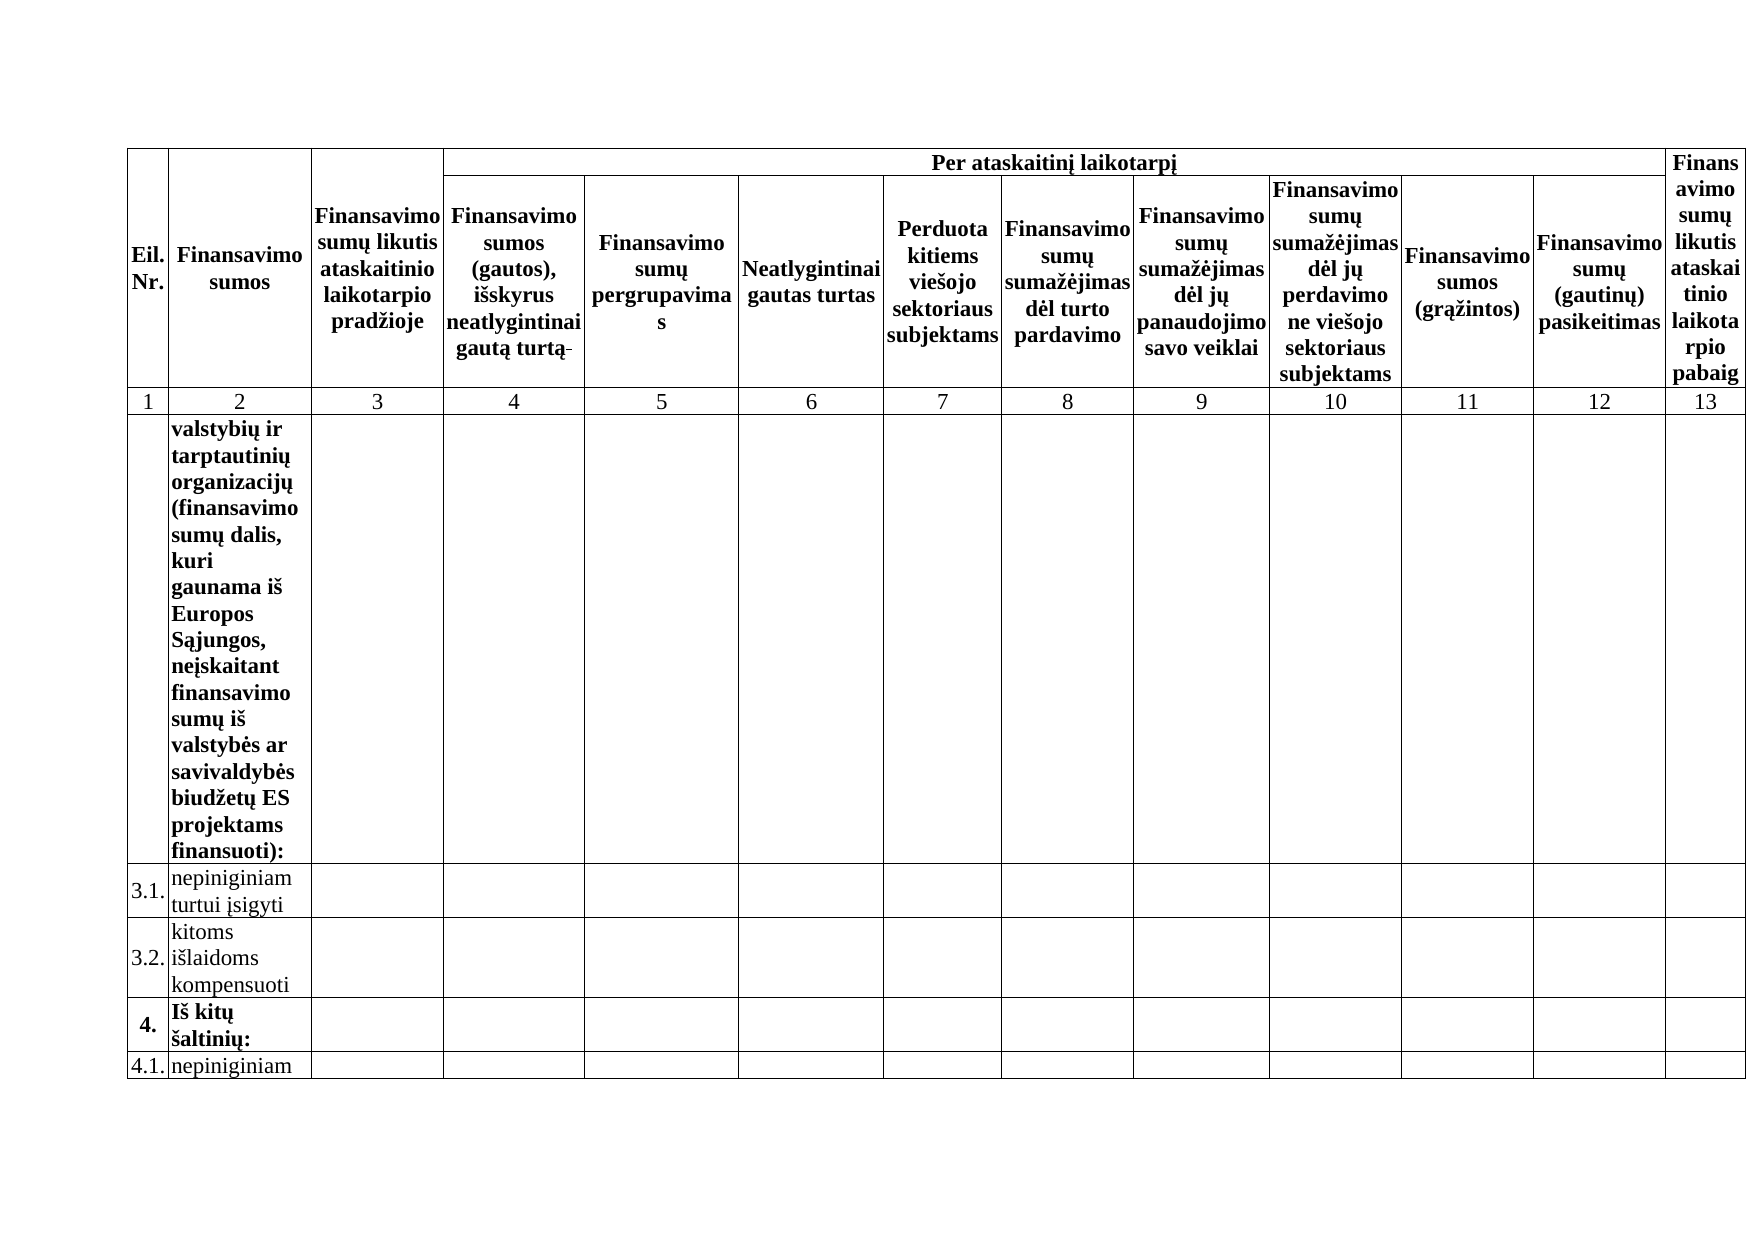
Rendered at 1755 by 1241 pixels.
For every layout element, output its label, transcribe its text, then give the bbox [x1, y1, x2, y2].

table_cell [1002, 864, 1133, 917]
table_cell nepiniginiam [169, 1052, 311, 1078]
table_cell [1134, 1052, 1269, 1078]
table_cell Finansavimo sumos (grąžintos) [1402, 176, 1533, 387]
table_cell [1002, 998, 1133, 1051]
table_cell [739, 415, 883, 863]
table_cell valstybių ir tarptautinių organizacijų (finansavimo sumų dalis, kuri gaunama iš Europos Sąjungos, neįskaitant finansavimo sumų iš valstybės ar savivaldybės biudžetų ES projektams finansuoti): [169, 415, 311, 863]
table_cell [444, 415, 584, 863]
table_cell 13 [1666, 388, 1745, 414]
table_cell [1534, 415, 1665, 863]
table_cell [884, 415, 1001, 863]
table_cell kitoms išlaidoms kompensuoti [169, 918, 311, 997]
table_cell 4. [128, 998, 168, 1051]
table_cell 4 [444, 388, 584, 414]
table_cell [1534, 998, 1665, 1051]
table_cell [312, 415, 443, 863]
table_cell Perduota kitiems viešojo sektoriaus subjektams [884, 176, 1001, 387]
table_cell [1402, 918, 1533, 997]
table_cell 3.1. [128, 864, 168, 917]
table_cell [739, 998, 883, 1051]
table_cell 7 [884, 388, 1001, 414]
table_cell [1134, 918, 1269, 997]
table_cell 4.1. [128, 1052, 168, 1078]
table_cell [884, 918, 1001, 997]
table_cell Finansavimo sumų sumažėjimas dėl jų perdavimo ne viešojo sektoriaus subjektams [1270, 176, 1401, 387]
table_cell [1666, 415, 1745, 863]
table_cell [739, 864, 883, 917]
table_header Eil. Nr. [128, 149, 168, 387]
table_cell [1270, 918, 1401, 997]
table_cell [1134, 998, 1269, 1051]
table_cell [1134, 415, 1269, 863]
table_cell [1534, 864, 1665, 917]
table_cell 10 [1270, 388, 1401, 414]
table_cell [1666, 864, 1745, 917]
table_cell [1270, 415, 1401, 863]
table_cell [1270, 998, 1401, 1051]
table_cell Finansavimo sumų pergrupavimas [585, 176, 738, 387]
table_cell [444, 864, 584, 917]
table_cell [1402, 415, 1533, 863]
table_cell [1002, 918, 1133, 997]
table_cell [884, 998, 1001, 1051]
table_cell [1534, 1052, 1665, 1078]
table_cell [585, 415, 738, 863]
table_cell 12 [1534, 388, 1665, 414]
table_header Finansavimo sumų likutis ataskaitinio laikotarpio pabaigoje [1666, 149, 1745, 387]
table_cell [312, 1052, 443, 1078]
table_cell [585, 1052, 738, 1078]
table_cell Neatlygintinai gautas turtas [739, 176, 883, 387]
table_cell 8 [1002, 388, 1133, 414]
table_cell [444, 918, 584, 997]
table_cell 3.2. [128, 918, 168, 997]
table_cell [1402, 1052, 1533, 1078]
table_cell Finansavimo sumų sumažėjimas dėl jų panaudojimo savo veiklai [1134, 176, 1269, 387]
table_cell Finansavimo sumų (gautinų) pasikeitimas [1534, 176, 1665, 387]
table_cell 2 [169, 388, 311, 414]
table_cell [1534, 918, 1665, 997]
table_cell [1402, 864, 1533, 917]
table_cell nepiniginiam turtui įsigyti [169, 864, 311, 917]
table_header Per ataskaitinį laikotarpį [444, 149, 1665, 175]
table_cell [312, 918, 443, 997]
table_cell [444, 998, 584, 1051]
table_cell [1002, 1052, 1133, 1078]
table_cell 9 [1134, 388, 1269, 414]
table_cell [585, 864, 738, 917]
table_cell [1002, 415, 1133, 863]
table_cell 6 [739, 388, 883, 414]
table_cell Finansavimo sumos (gautos), išskyrus neatlygintinai gautą turtą [444, 176, 584, 387]
table_cell 3 [312, 388, 443, 414]
table_cell [585, 998, 738, 1051]
table_cell [1270, 864, 1401, 917]
table_cell [444, 1052, 584, 1078]
table_cell [128, 415, 168, 863]
table_cell [1134, 864, 1269, 917]
table_cell 1 [128, 388, 168, 414]
table_cell [1666, 998, 1745, 1051]
table_cell Iš kitų šaltinių: [169, 998, 311, 1051]
table_cell 11 [1402, 388, 1533, 414]
table_cell [1666, 918, 1745, 997]
table_cell [312, 864, 443, 917]
table_cell Finansavimo sumų sumažėjimas dėl turto pardavimo [1002, 176, 1133, 387]
table_cell [739, 1052, 883, 1078]
table_cell 5 [585, 388, 738, 414]
table_cell [312, 998, 443, 1051]
table_header Finansavimo sumos [169, 149, 311, 387]
table_cell [739, 918, 883, 997]
table_cell [585, 918, 738, 997]
table_cell [884, 864, 1001, 917]
table_cell [1270, 1052, 1401, 1078]
table_cell [884, 1052, 1001, 1078]
table_cell [1666, 1052, 1745, 1078]
table_cell [1402, 998, 1533, 1051]
table_header Finansavimo sumų likutis ataskaitinio laikotarpio pradžioje [312, 149, 443, 387]
